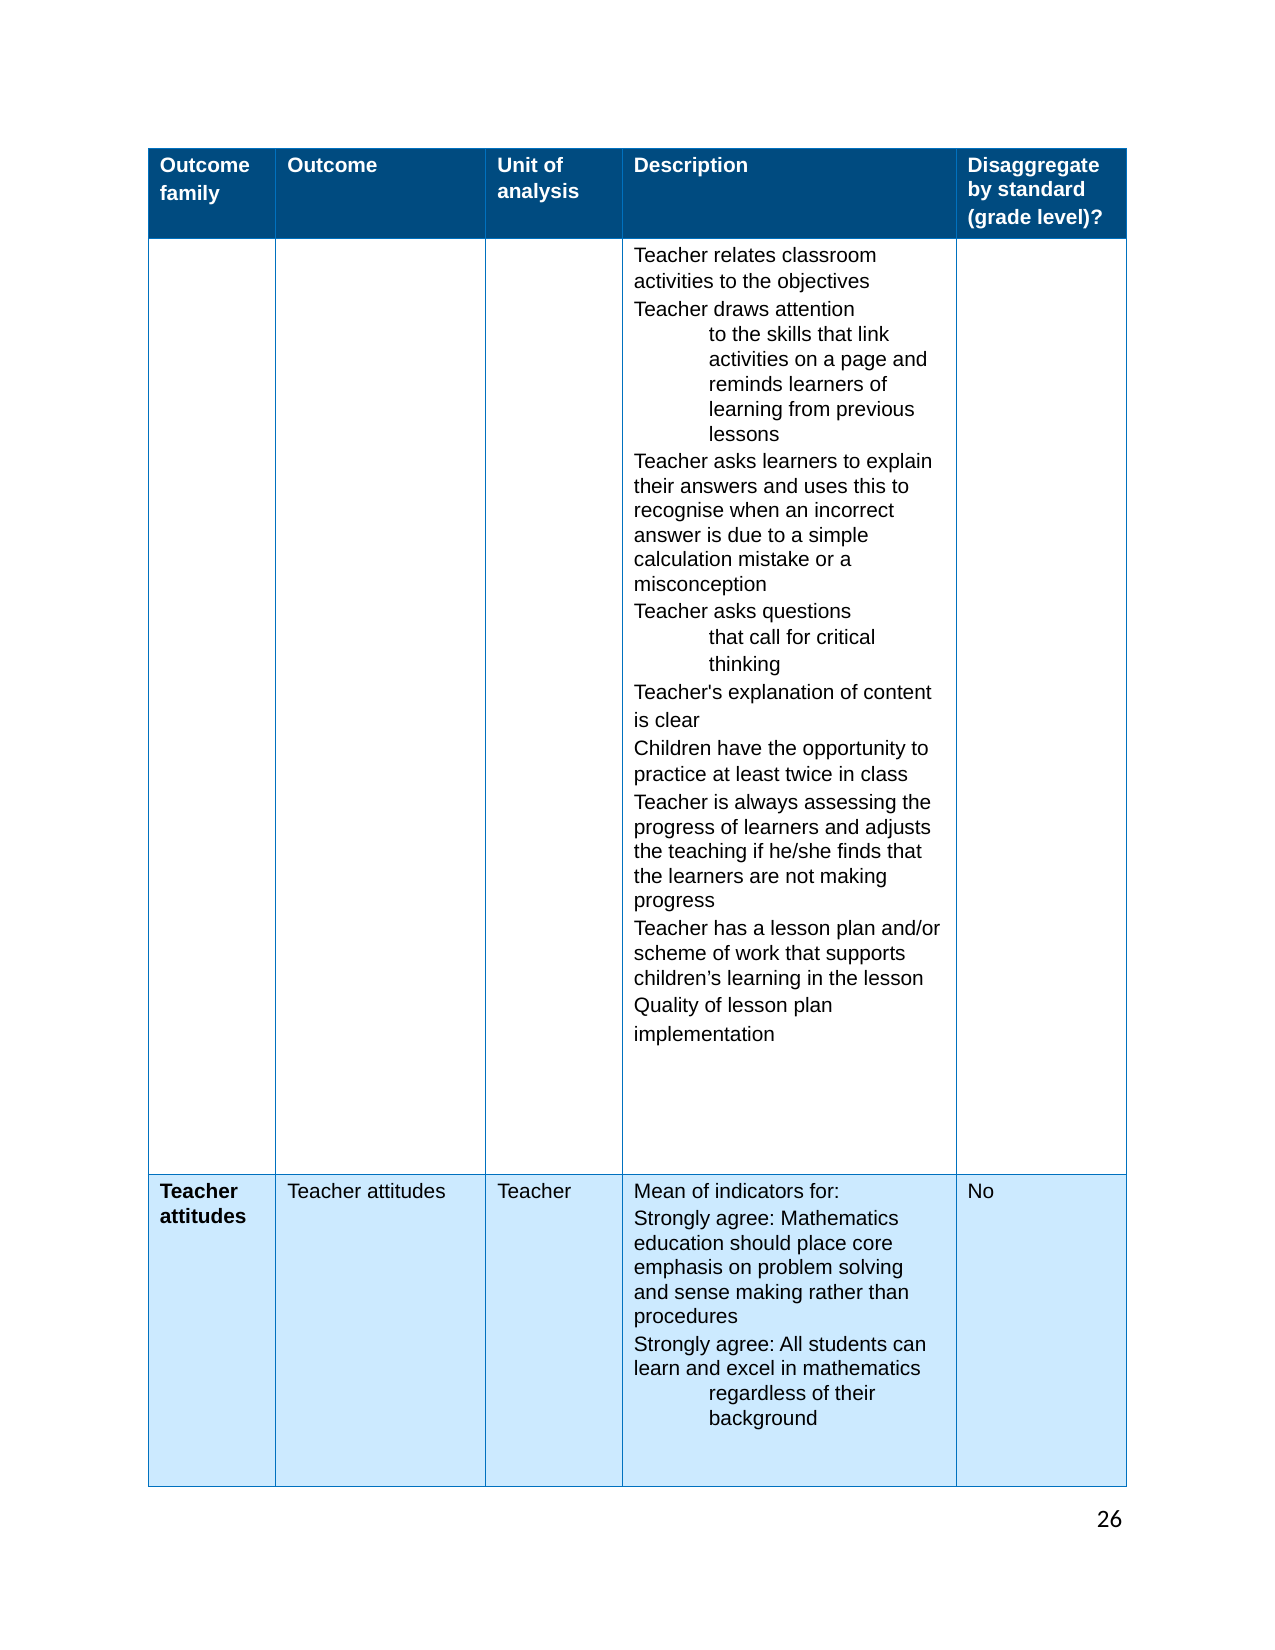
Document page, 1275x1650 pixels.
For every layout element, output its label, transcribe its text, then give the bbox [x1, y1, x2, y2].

table_cell Mean of indicators for: Strongly agree: Mathematics education should place core emphasis on problem solving and sense making rather than procedures Strongly agree: All students can learn and excel in mathematics regardless of their background [623, 1175, 956, 1486]
table_header Description [623, 149, 956, 238]
table_cell [276, 239, 485, 1174]
table_cell Teacher attitudes [149, 1175, 275, 1486]
table_cell [149, 239, 275, 1174]
table_header Outcome [276, 149, 485, 238]
table_cell [957, 239, 1126, 1174]
table_cell Teacher attitudes [276, 1175, 485, 1486]
table_header Outcome family [149, 149, 275, 238]
table_cell [486, 239, 622, 1174]
table_cell Teacher relates classroom activities to the objectives Teacher draws attention to the skills that link activities on a page and reminds learners of learning from previous lessons Teacher asks learners to explain their answers and uses this to recognise when an incorrect answer is due to a simple calculation mistake or a misconception Teacher asks questions that call for critical thinking Teacher's explanation of content is clear Children have the opportunity to practice at least twice in class Teacher is always assessing the progress of learners and adjusts the teaching if he/she finds that the learners are not making progress Teacher has a lesson plan and/or scheme of work that supports children’s learning in the lesson Quality of lesson plan implementation [623, 239, 956, 1174]
table_header Unit of analysis [486, 149, 622, 238]
table_header Disaggregate by standard (grade level)? [957, 149, 1126, 238]
table_cell No [957, 1175, 1126, 1486]
table_cell Teacher [486, 1175, 622, 1486]
